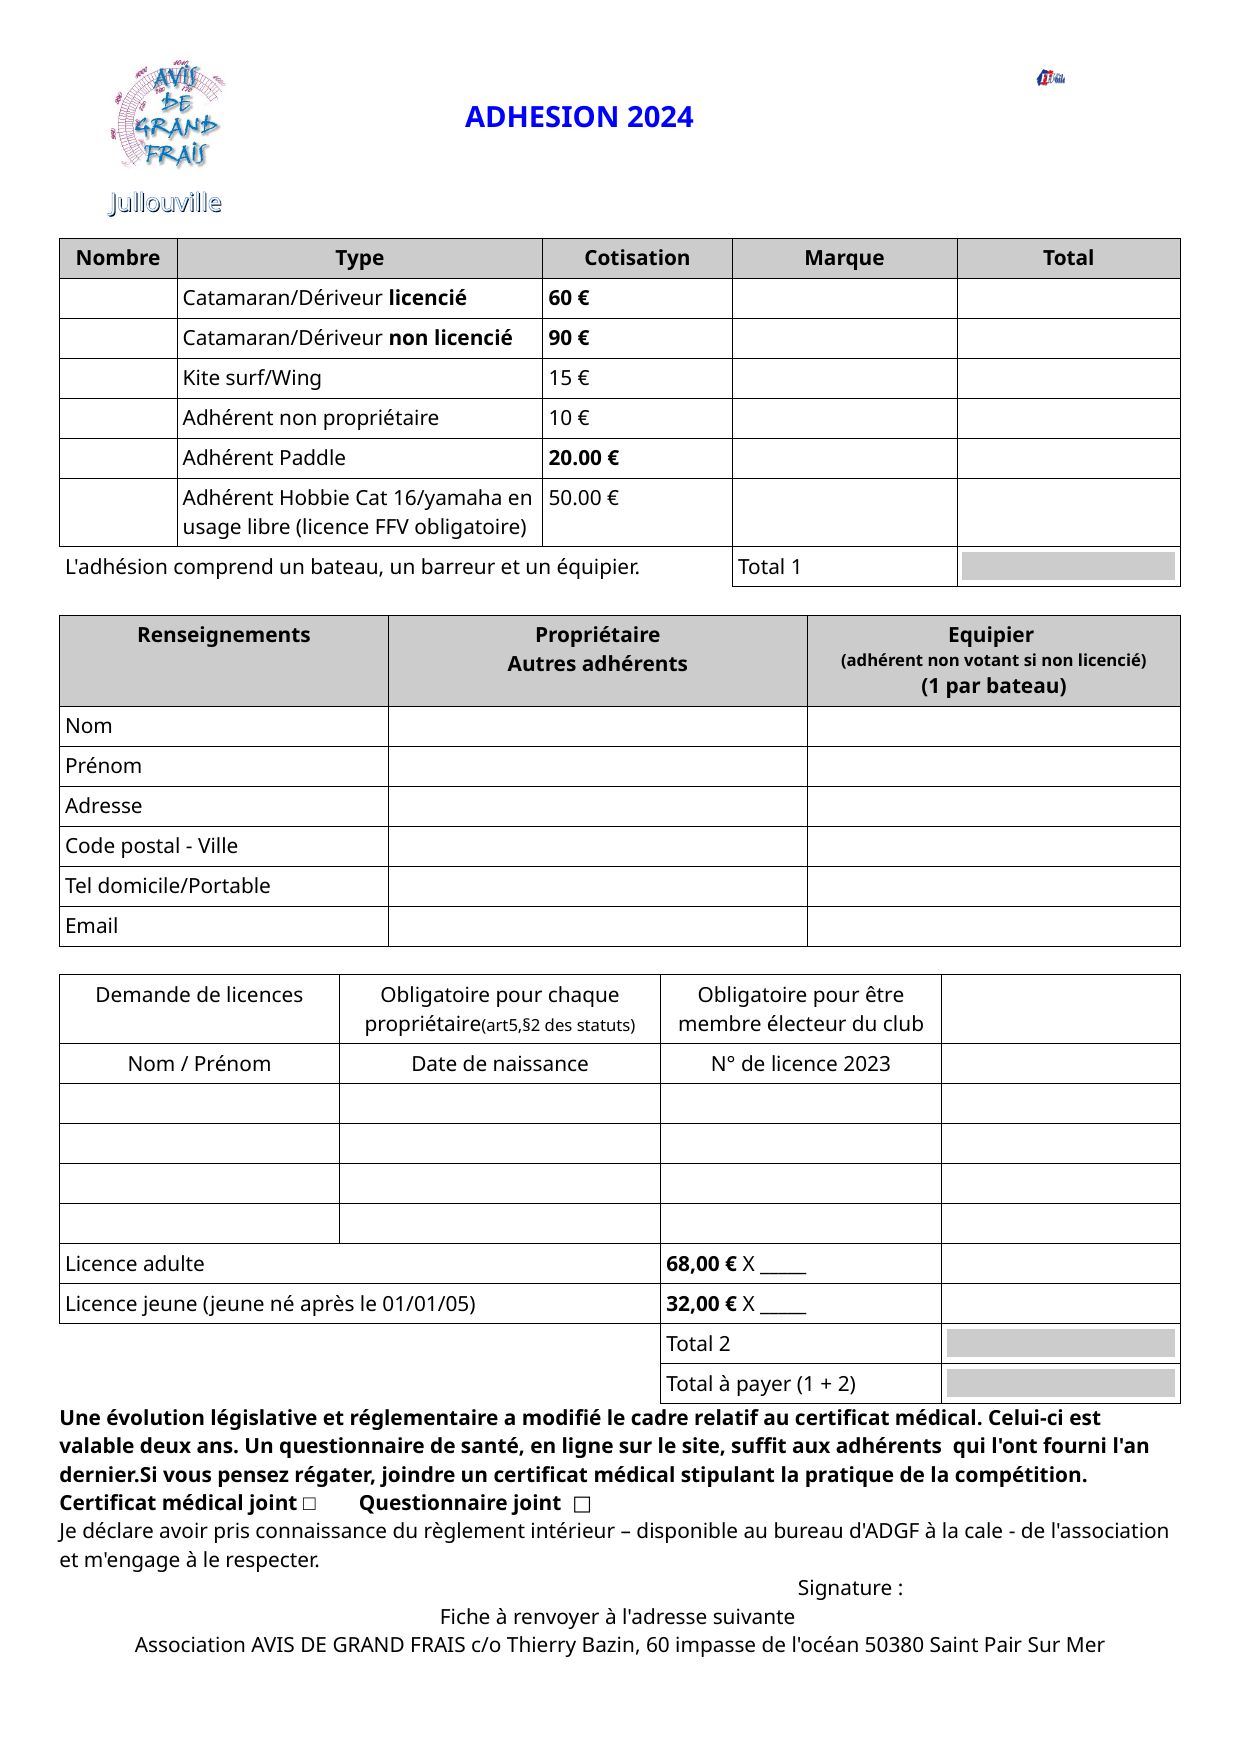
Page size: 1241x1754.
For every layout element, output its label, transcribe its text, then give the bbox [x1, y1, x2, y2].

table_cell [60, 399, 177, 438]
table_cell [958, 279, 1180, 318]
table_cell [389, 907, 807, 946]
table_header Obligatoire pour être membre électeur du club [661, 975, 941, 1043]
table_cell [60, 319, 177, 358]
table_cell [942, 1364, 1180, 1403]
text Je déclare avoir pris connaissance du règlement intérieur – disponible au bureau d'ADGF à la cale - de l'association et m'engage à le respecter. [59, 1517, 1181, 1573]
table_cell [942, 1244, 1180, 1283]
table_cell [958, 399, 1180, 438]
table_cell [389, 827, 807, 866]
table_cell N° de licence 2023 [661, 1044, 941, 1083]
table_header Renseignements [60, 616, 388, 706]
table_cell [733, 359, 957, 398]
table_cell [389, 707, 807, 746]
table_cell [942, 1324, 1180, 1363]
table_cell [942, 1204, 1180, 1243]
table_cell Total 1 [733, 547, 957, 586]
table_header Type [178, 239, 542, 278]
table_cell Catamaran/Dériveur licencié [178, 279, 542, 318]
table_cell 15 € [543, 359, 732, 398]
table_header Marque [733, 239, 957, 278]
table_cell [733, 439, 957, 478]
table_cell [808, 827, 1180, 866]
table_cell [340, 1124, 660, 1163]
table_cell L'adhésion comprend un bateau, un barreur et un équipier. [59, 547, 732, 586]
table_cell 10 € [543, 399, 732, 438]
table_header Total [958, 239, 1180, 278]
table_cell [808, 707, 1180, 746]
table_cell Licence jeune (jeune né après le 01/01/05) [60, 1284, 660, 1323]
table_cell [389, 867, 807, 906]
table_cell [340, 1084, 660, 1123]
table_cell [942, 1044, 1180, 1083]
table_cell [808, 867, 1180, 906]
table_cell [60, 439, 177, 478]
table_cell [942, 1164, 1180, 1203]
table_cell [808, 907, 1180, 946]
table_cell 50,00 € [543, 479, 732, 546]
table_cell Nom / Prénom [60, 1044, 339, 1083]
table_cell [958, 319, 1180, 358]
table_cell [661, 1084, 941, 1123]
text Certificat médical joint □ Questionnaire joint □ [59, 1488, 1181, 1517]
table_cell Adhérent non propriétaire [178, 399, 542, 438]
text Une évolution législative et réglementaire a modifié le cadre relatif au certificat médical. Celui-ci est valable deux ans. Un questionnaire de santé, en ligne sur le site, suffit aux adhérents qui l'ont fourni l'an dernier.Si vous pensez régater, joindre un certificat médical stipulant la pratique de la compétition. [59, 1403, 1181, 1488]
table_cell Kite surf/Wing [178, 359, 542, 398]
table_cell [661, 1164, 941, 1203]
table_cell [733, 399, 957, 438]
table_cell [942, 1124, 1180, 1163]
table_cell Tel domicile/Portable [60, 867, 388, 906]
table_cell [60, 1204, 339, 1243]
table_cell Date de naissance [340, 1044, 660, 1083]
table_cell 68,00 € X _____ [661, 1244, 941, 1283]
table_cell 32,00 € X _____ [661, 1284, 941, 1323]
table_cell [60, 279, 177, 318]
table_cell [60, 359, 177, 398]
table_cell [958, 359, 1180, 398]
table_cell [661, 1124, 941, 1163]
table_cell [808, 747, 1180, 786]
text Jullouville [64, 184, 267, 218]
table_cell Prénom [60, 747, 388, 786]
table_cell [733, 279, 957, 318]
picture [1035, 68, 1065, 86]
table_cell Adhérent Paddle [178, 439, 542, 478]
table_cell [958, 479, 1180, 546]
table_cell Email [60, 907, 388, 946]
table_cell [942, 1084, 1180, 1123]
table_cell Catamaran/Dériveur non licencié [178, 319, 542, 358]
table_cell [661, 1204, 941, 1243]
table_cell [59, 1363, 660, 1403]
table_cell Nom [60, 707, 388, 746]
table_cell [60, 1164, 339, 1203]
table_cell [340, 1204, 660, 1243]
table_header Equipier (adhérent non votant si non licencié) (1 par bateau) [808, 616, 1180, 706]
table_cell Adresse [60, 787, 388, 826]
table_cell Total à payer (1 + 2) [661, 1364, 941, 1403]
table_cell [733, 319, 957, 358]
table_cell Licence adulte [60, 1244, 660, 1283]
table_header Obligatoire pour chaque propriétaire(art5,§2 des statuts) [340, 975, 660, 1043]
table_cell [958, 439, 1180, 478]
text ADHESION 2024 [346, 96, 812, 136]
table_cell [808, 787, 1180, 826]
table_cell Total 2 [661, 1324, 941, 1363]
text Fiche à renvoyer à l'adresse suivante Association AVIS DE GRAND FRAIS c/o Thierry Bazin, 60 impasse de l'océan 50380 Saint Pair Sur Mer [59, 1602, 1181, 1659]
table_header Cotisation [543, 239, 732, 278]
picture [111, 60, 226, 170]
table_cell [942, 1284, 1180, 1323]
table_cell [59, 1324, 660, 1363]
table_cell Adhérent Hobbie Cat 16/yamaha en usage libre (licence FFV obligatoire) [178, 479, 542, 546]
table_header [942, 975, 1180, 1043]
text Signature : [59, 1573, 1181, 1602]
table_cell [733, 479, 957, 546]
table_cell [389, 787, 807, 826]
table_cell [60, 1124, 339, 1163]
table_cell [60, 479, 177, 546]
table_cell 60 € [543, 279, 732, 318]
table_cell [60, 1084, 339, 1123]
table_cell 90 € [543, 319, 732, 358]
table_header Demande de licences [60, 975, 339, 1043]
table_header Nombre [60, 239, 177, 278]
table_cell [958, 547, 1180, 586]
table_cell Code postal - Ville [60, 827, 388, 866]
table_cell [389, 747, 807, 786]
table_cell [340, 1164, 660, 1203]
table_cell 20,00 € [543, 439, 732, 478]
table_header Propriétaire Autres adhérents [389, 616, 807, 706]
